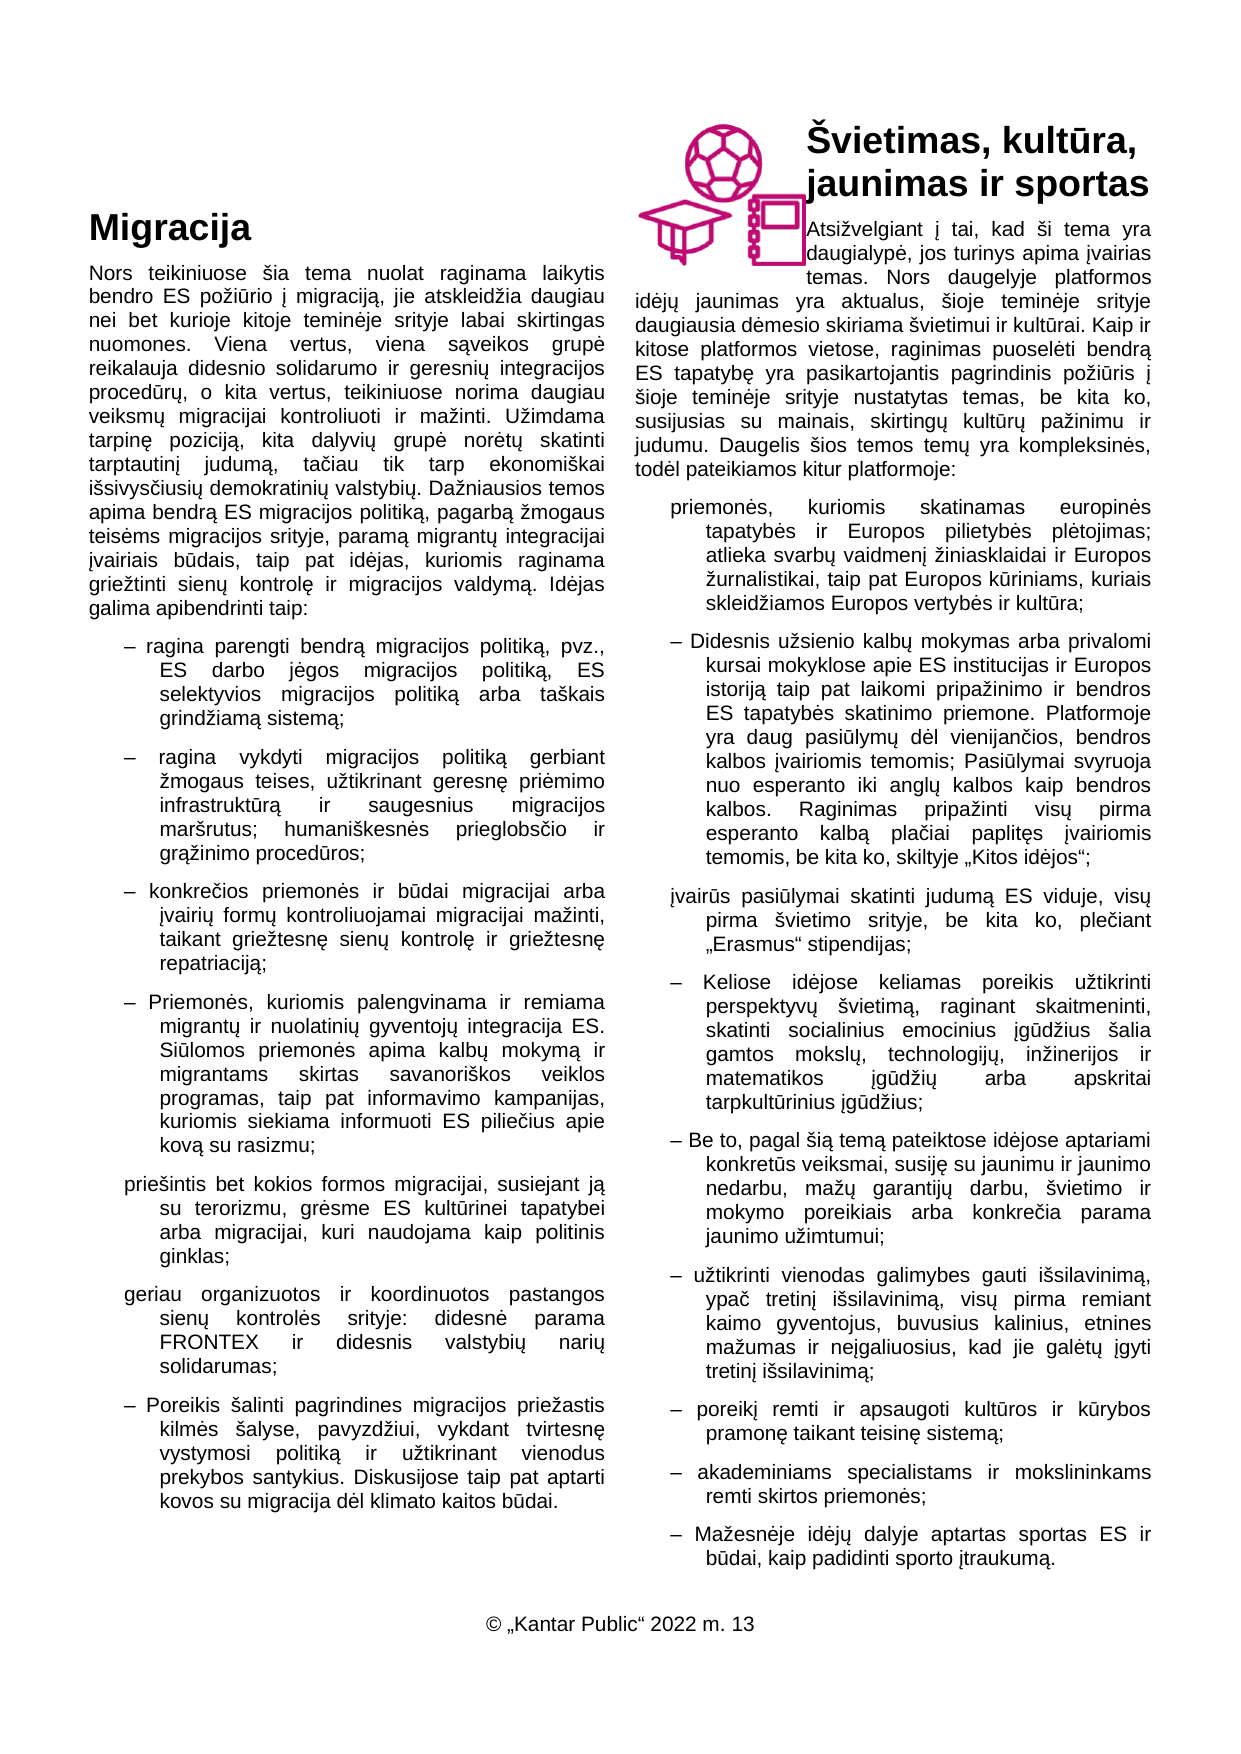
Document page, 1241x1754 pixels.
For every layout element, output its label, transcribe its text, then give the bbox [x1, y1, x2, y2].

text įvairūs pasiūlymai skatinti judumą ES viduje, visų pirma švietimo srityje, be kita ko, plečiant „Erasmus“ stipendijas; [670, 883, 1152, 955]
text priemonės, kuriomis skatinamas europinės tapatybės ir Europos pilietybės plėtojimas; atlieka svarbų vaidmenį žiniasklaidai ir Europos žurnalistikai, taip pat Europos kūriniams, kuriais skleidžiamos Europos vertybės ir kultūra; [670, 495, 1152, 615]
text ‒ ragina vykdyti migracijos politiką gerbiant žmogaus teises, užtikrinant geresnę priėmimo infrastruktūrą ir saugesnius migracijos maršrutus; humaniškesnės prieglobsčio ir grąžinimo procedūros; [124, 745, 605, 864]
text Atsižvelgiant į tai, kad ši tema yra daugialypė, jos turinys apima įvairias temas. Nors daugelyje platformos idėjų jaunimas yra aktualus, šioje teminėje srityje daugiausia dėmesio skiriama švietimui ir kultūrai. Kaip ir kitose platformos vietose, raginimas puoselėti bendrą ES tapatybę yra pasikartojantis pagrindinis požiūris į šioje teminėje srityje nustatytas temas, be kita ko, susijusias su mainais, skirtingų kultūrų pažinimu ir judumu. Daugelis šios temos temų yra kompleksinės, todėl pateikiamos kitur platformoje: [635, 217, 1152, 480]
text ‒ Poreikis šalinti pagrindines migracijos priežastis kilmės šalyse, pavyzdžiui, vykdant tvirtesnę vystymosi politiką ir užtikrinant vienodus prekybos santykius. Diskusijose taip pat aptarti kovos su migracija dėl klimato kaitos būdai. [124, 1393, 605, 1512]
text ‒ Keliose idėjose keliamas poreikis užtikrinti perspektyvų švietimą, raginant skaitmeninti, skatinti socialinius emocinius įgūdžius šalia gamtos mokslų, technologijų, inžinerijos ir matematikos įgūdžių arba apskritai tarpkultūrinius įgūdžius; [670, 970, 1152, 1114]
text ‒ Be to, pagal šią temą pateiktose idėjose aptariami konkretūs veiksmai, susiję su jaunimu ir jaunimo nedarbu, mažų garantijų darbu, švietimo ir mokymo poreikiais arba konkrečia parama jaunimo užimtumui; [670, 1128, 1152, 1248]
text Nors teikiniuose šia tema nuolat raginama laikytis bendro ES požiūrio į migraciją, jie atskleidžia daugiau nei bet kurioje kitoje teminėje srityje labai skirtingas nuomones. Viena vertus, viena sąveikos grupė reikalauja didesnio solidarumo ir geresnių integracijos procedūrų, o kita vertus, teikiniuose norima daugiau veiksmų migracijai kontroliuoti ir mažinti. Užimdama tarpinę poziciją, kita dalyvių grupė norėtų skatinti tarptautinį judumą, tačiau tik tarp ekonomiškai išsivysčiusių demokratinių valstybių. Dažniausios temos apima bendrą ES migracijos politiką, pagarbą žmogaus teisėms migracijos srityje, paramą migrantų integracijai įvairiais būdais, taip pat idėjas, kuriomis raginama griežtinti sienų kontrolę ir migracijos valdymą. Idėjas galima apibendrinti taip: [88, 260, 605, 620]
text geriau organizuotos ir koordinuotos pastangos sienų kontrolės srityje: didesnė parama FRONTEX ir didesnis valstybių narių solidarumas; [124, 1282, 605, 1378]
text ‒ poreikį remti ir apsaugoti kultūros ir kūrybos pramonę taikant teisinę sistemą; [670, 1397, 1152, 1445]
subtitle Migracija [88, 205, 605, 248]
text ‒ Mažesnėje idėjų dalyje aptartas sportas ES ir būdai, kaip padidinti sporto įtraukumą. [670, 1522, 1152, 1570]
text ‒ Priemonės, kuriomis palengvinama ir remiama migrantų ir nuolatinių gyventojų integracija ES. Siūlomos priemonės apima kalbų mokymą ir migrantams skirtas savanoriškos veiklos programas, taip pat informavimo kampanijas, kuriomis siekiama informuoti ES piliečius apie kovą su rasizmu; [124, 989, 605, 1157]
text priešintis bet kokios formos migracijai, susiejant ją su terorizmu, grėsme ES kultūrinei tapatybei arba migracijai, kuri naudojama kaip politinis ginklas; [124, 1172, 605, 1268]
text ‒ akademiniams specialistams ir mokslininkams remti skirtos priemonės; [670, 1459, 1152, 1507]
text ‒ užtikrinti vienodas galimybes gauti išsilavinimą, ypač tretinį išsilavinimą, visų pirma remiant kaimo gyventojus, buvusius kalinius, etnines mažumas ir neįgaliuosius, kad jie galėtų įgyti tretinį išsilavinimą; [670, 1263, 1152, 1382]
picture [638, 124, 806, 266]
text ‒ konkrečios priemonės ir būdai migracijai arba įvairių formų kontroliuojamai migracijai mažinti, taikant griežtesnę sienų kontrolę ir griežtesnę repatriaciją; [124, 879, 605, 975]
text ‒ ragina parengti bendrą migracijos politiką, pvz., ES darbo jėgos migracijos politiką, ES selektyvios migracijos politiką arba taškais grindžiamą sistemą; [124, 634, 605, 730]
subtitle Švietimas, kultūra, jaunimas ir sportas [635, 118, 1152, 204]
text ‒ Didesnis užsienio kalbų mokymas arba privalomi kursai mokyklose apie ES institucijas ir Europos istoriją taip pat laikomi pripažinimo ir bendros ES tapatybės skatinimo priemone. Platformoje yra daug pasiūlymų dėl vienijančios, bendros kalbos įvairiomis temomis; Pasiūlymai svyruoja nuo esperanto iki anglų kalbos kaip bendros kalbos. Raginimas pripažinti visų pirma esperanto kalbą plačiai paplitęs įvairiomis temomis, be kita ko, skiltyje „Kitos idėjos“; [670, 629, 1152, 869]
